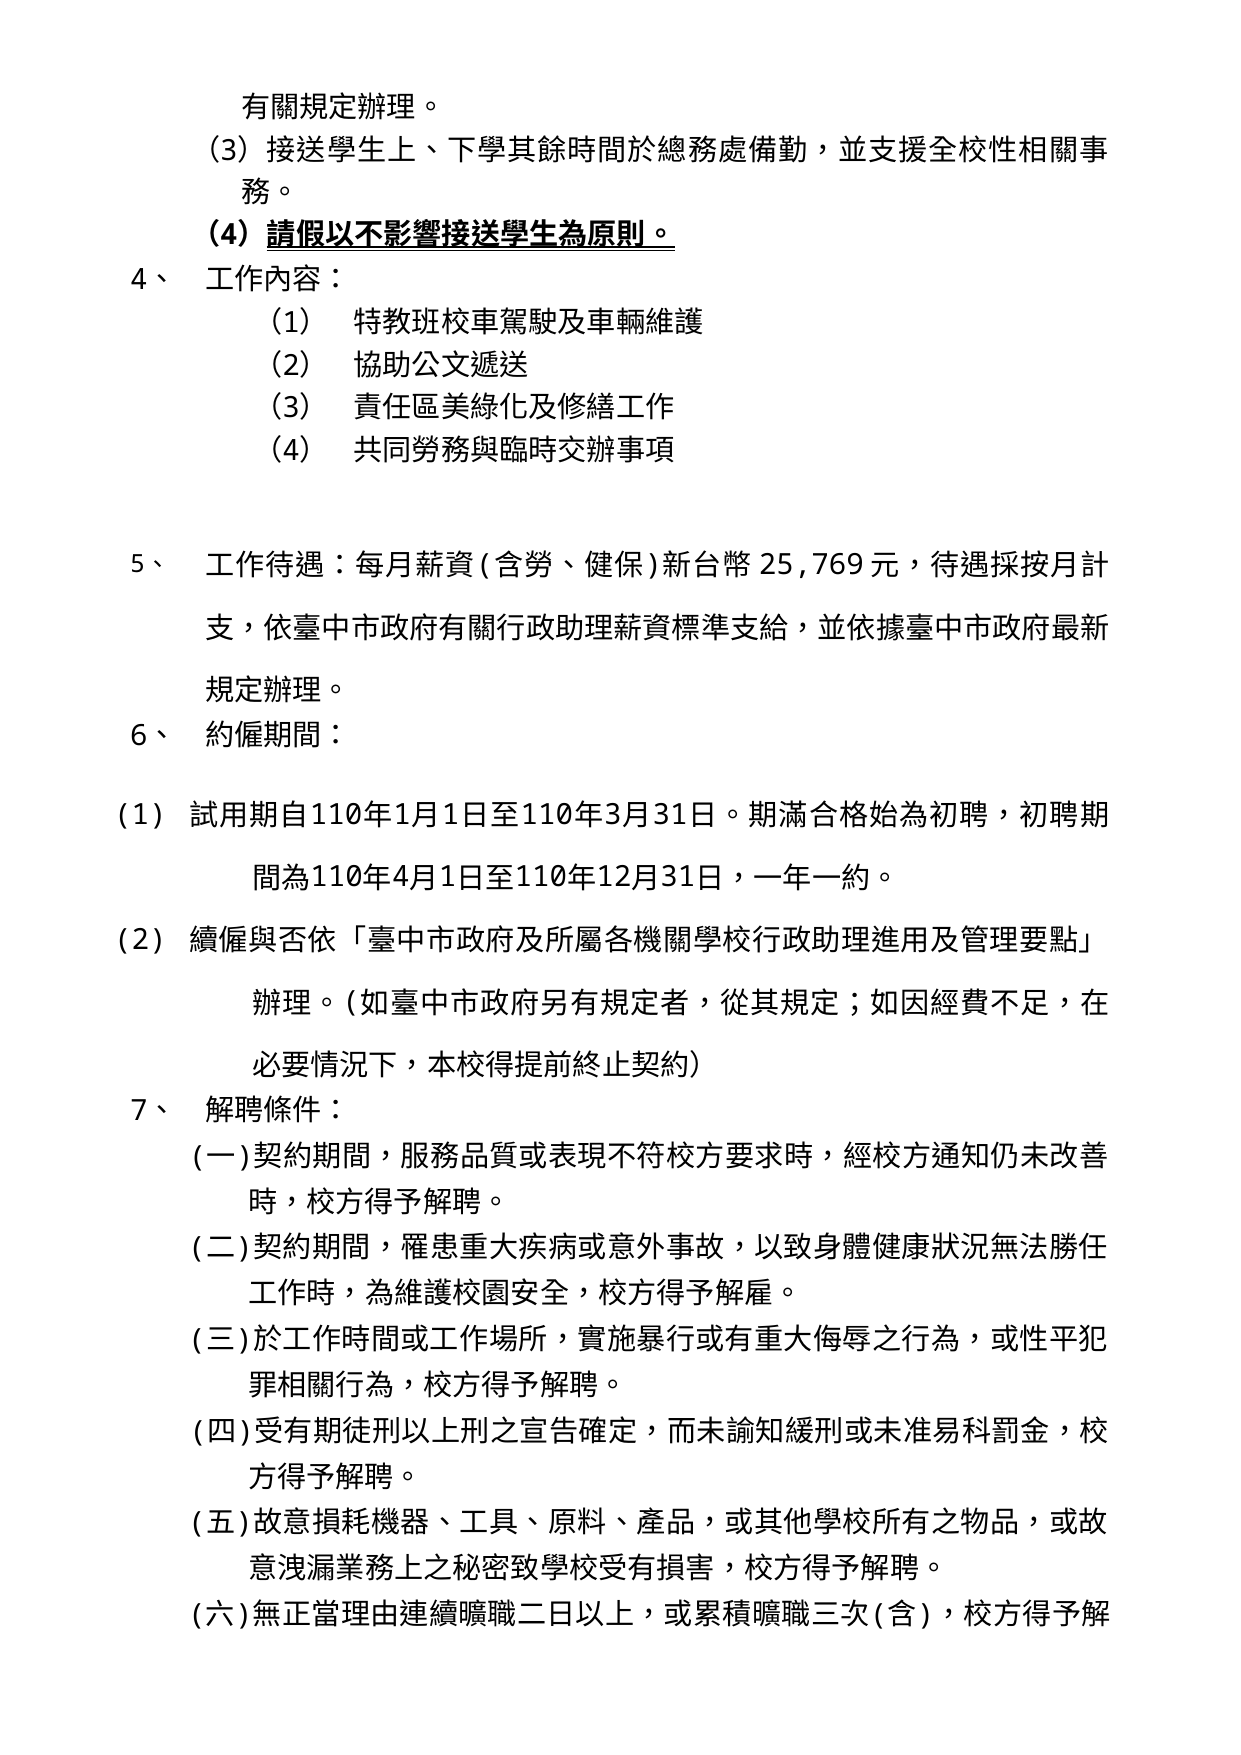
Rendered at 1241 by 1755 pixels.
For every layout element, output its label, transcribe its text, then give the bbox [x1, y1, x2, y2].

list 解聘條件： [130, 1084, 1110, 1129]
text (一)契約期間，服務品質或表現不符校方要求時，經校方通知仍未改善時，校方得予解聘。 [188, 1129, 1110, 1221]
text (四)受有期徒刑以上刑之宣告確定，而未諭知緩刑或未准易科罰金，校方得予解聘。 [189, 1404, 1110, 1496]
list 特教班校車駕駛及車輛維護 [253, 299, 1110, 341]
list 試用期自110年1月1日至110年3月31日。期滿合格始為初聘，初聘期間為110年4月1日至110年12月31日，一年一約。 [114, 771, 1110, 896]
list 有關規定辦理。 [191, 84, 1110, 126]
text (二)契約期間，罹患重大疾病或意外事故，以致身體健康狀況無法勝任工作時，為維護校園安全，校方得予解雇。 [188, 1221, 1110, 1313]
text (六)無正當理由連續曠職二日以上，或累積曠職三次(含)，校方得予解 [188, 1588, 1110, 1634]
list 共同勞務與臨時交辦事項 [253, 426, 1110, 468]
list 工作待遇：每月薪資(含勞、健保)新台幣25,769元，待遇採按月計支，依臺中市政府有關行政助理薪資標準支給，並依據臺中市政府最新規定辦理。 [130, 521, 1110, 709]
list 責任區美綠化及修繕工作 [253, 384, 1110, 426]
list 約僱期間： [130, 709, 1110, 754]
text (五)故意損耗機器、工具、原料、產品，或其他學校所有之物品，或故意洩漏業務上之秘密致學校受有損害，校方得予解聘。 [188, 1496, 1110, 1588]
list 工作內容： [130, 253, 1110, 299]
text (三)於工作時間或工作場所，實施暴行或有重大侮辱之行為，或性平犯罪相關行為，校方得予解聘。 [188, 1313, 1110, 1404]
list 請假以不影響接送學生為原則。 [191, 211, 1110, 253]
list 協助公文遞送 [253, 341, 1110, 384]
list 接送學生上、下學其餘時間於總務處備勤，並支援全校性相關事務。 [191, 126, 1110, 211]
list 續僱與否依「臺中市政府及所屬各機關學校行政助理進用及管理要點」辦理。(如臺中市政府另有規定者，從其規定；如因經費不足，在必要情況下，本校得提前終止契約） [114, 896, 1110, 1084]
